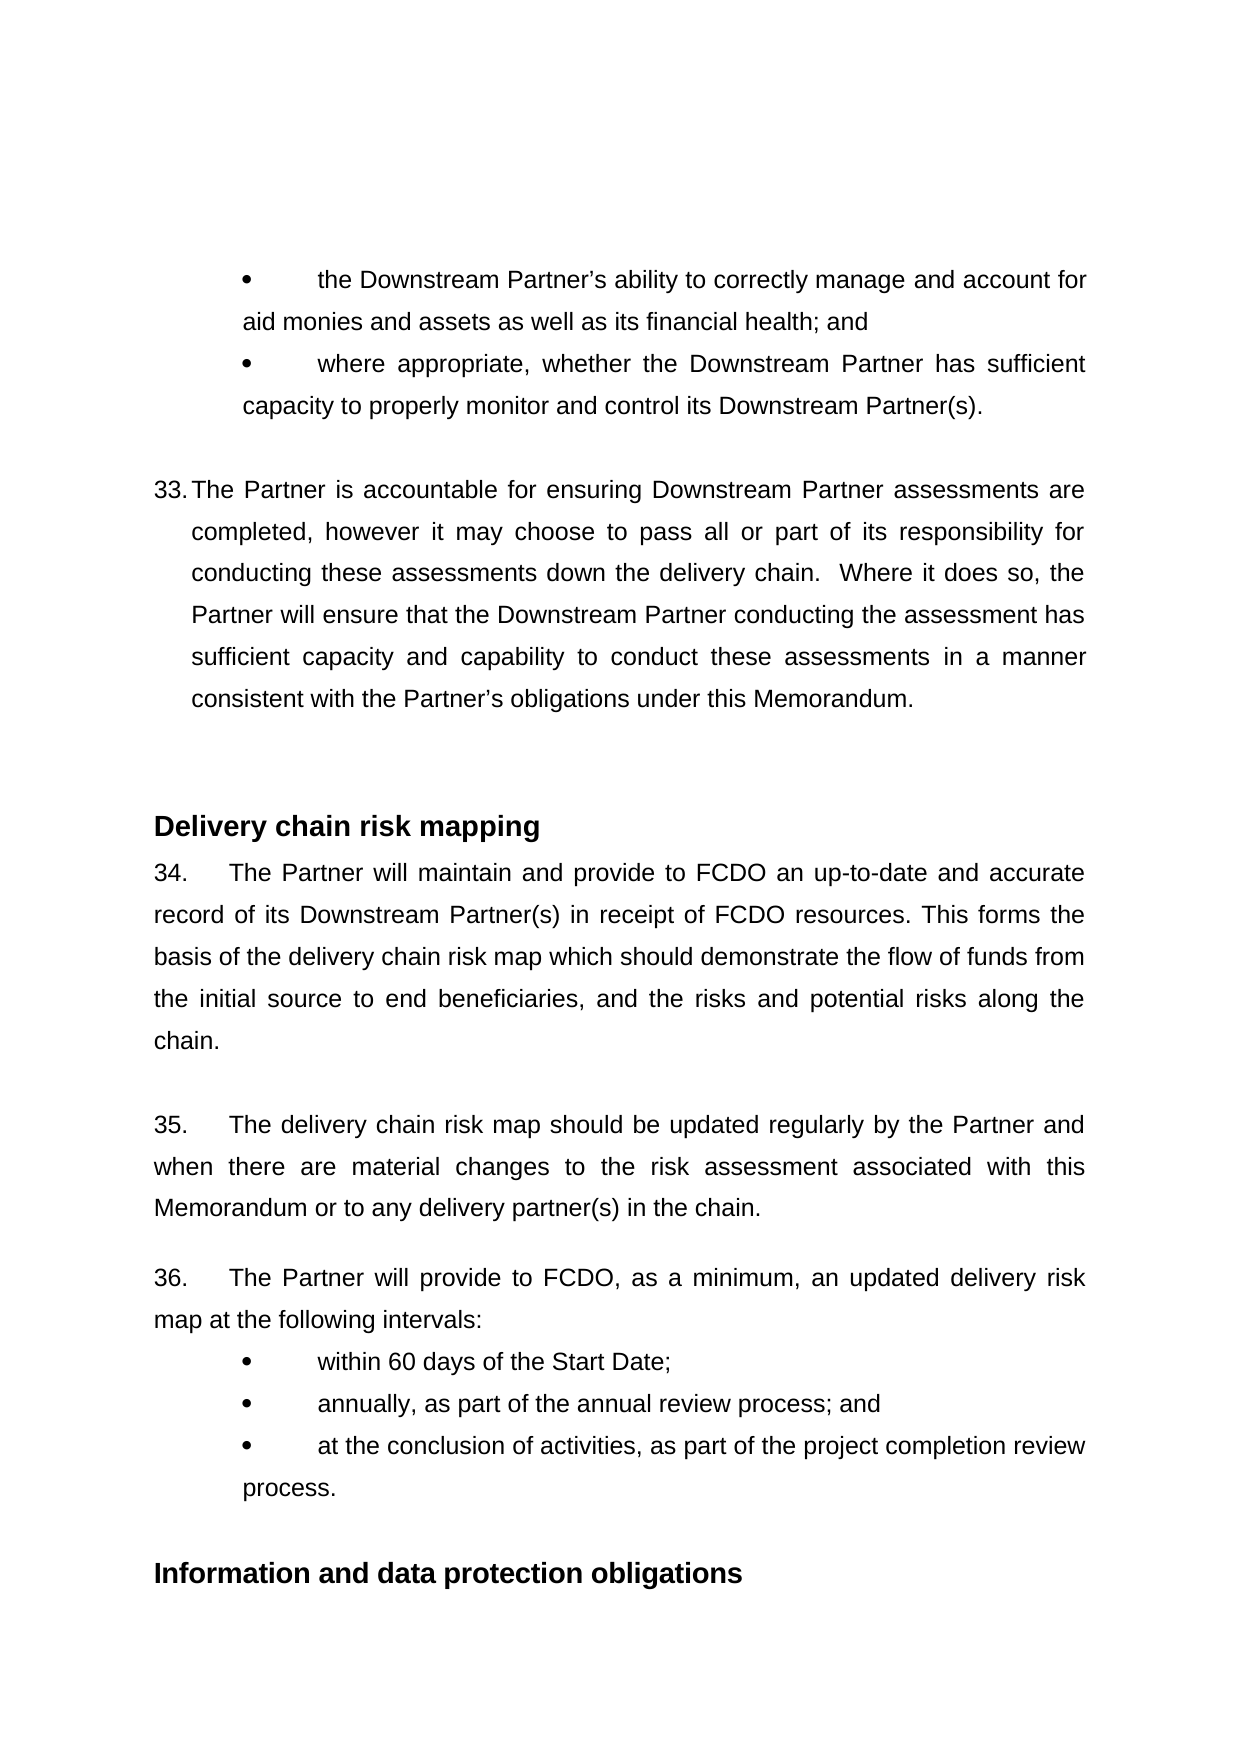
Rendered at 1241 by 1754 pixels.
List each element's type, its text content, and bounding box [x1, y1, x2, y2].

list within 60 days of the Start Date; [242, 1348, 1087, 1376]
list The Partner is accountable for ensuring Downstream Partner assessments are completed, however it may choose to pass all or part of its responsibility for conducting these assessments down the delivery chain. Where it does so, the Partner will ensure that the Downstream Partner conducting the assessment has sufficient capacity and capability to conduct these assessments in a manner consistent with the Partner’s obligations under this Memorandum. [153, 475, 1087, 713]
text Delivery chain risk mapping [153, 810, 1087, 843]
list where appropriate, whether the Downstream Partner has sufficient capacity to properly monitor and control its Downstream Partner(s). [242, 350, 1087, 419]
list The Partner will provide to FCDO, as a minimum, an updated delivery risk map at the following intervals: [153, 1264, 1087, 1334]
list at the conclusion of activities, as part of the project completion review process. [242, 1432, 1087, 1502]
list the Downstream Partner’s ability to correctly manage and account for aid monies and assets as well as its financial health; and [242, 266, 1087, 336]
list The Partner will maintain and provide to FCDO an up-to-date and accurate record of its Downstream Partner(s) in receipt of FCDO resources. This forms the basis of the delivery chain risk map which should demonstrate the flow of funds from the initial source to end beneficiaries, and the risks and potential risks along the chain. [153, 859, 1087, 1055]
text Information and data protection obligations [153, 1557, 1087, 1590]
list annually, as part of the annual review process; and [242, 1390, 1087, 1418]
list The delivery chain risk map should be updated regularly by the Partner and when there are material changes to the risk assessment associated with this Memorandum or to any delivery partner(s) in the chain. [153, 1111, 1087, 1222]
